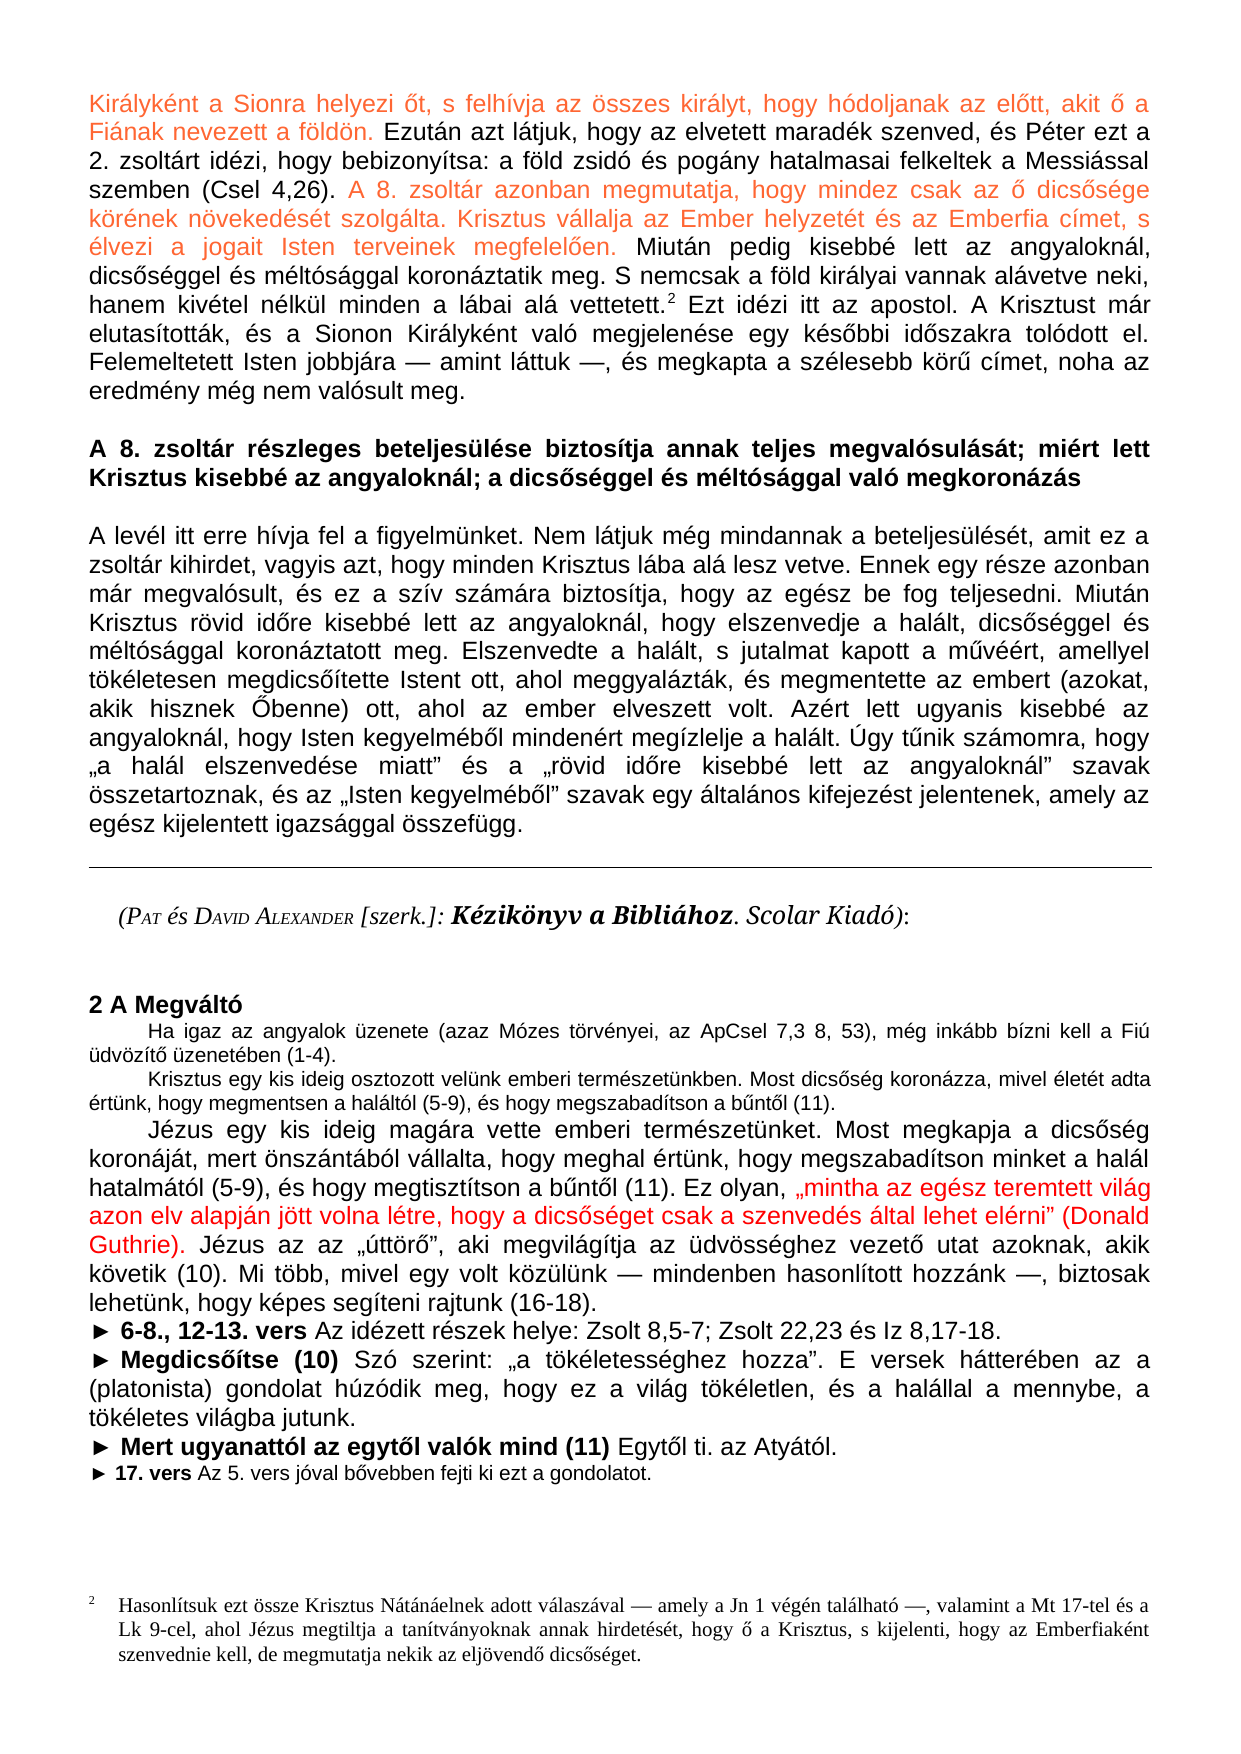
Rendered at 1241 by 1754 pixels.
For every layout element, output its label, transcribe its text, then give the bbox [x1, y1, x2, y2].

text Krisztus egy kis ideig osztozott velünk emberi természetünkben. Most dicsőség koronázza, mivel életét adta értünk, hogy megmentsen a haláltól (5-9), és hogy megszabadítson a bűntől (11). [88, 1067, 1152, 1115]
text Hasonlítsuk ezt össze Krisztus Nátánáelnek adott válaszával — amely a Jn 1 végén található —, valamint a Mt 17-tel és a Lk 9-cel, ahol Jézus megtiltja a tanítványoknak annak hirdetését, hogy ő a Krisztus, s kijelenti, hogy az Emberfiaként szenvednie kell, de megmutatja nekik az eljövendő dicsőséget. [88, 1593, 1152, 1665]
text A levél itt erre hívja fel a figyelmünket. Nem látjuk még mindannak a beteljesülését, amit ez a zsoltár kihirdet, vagyis azt, hogy minden Krisztus lába alá lesz vetve. Ennek egy része azonban már megvalósult, és ez a szív számára biztosítja, hogy az egész be fog teljesedni. Miután Krisztus rövid időre kisebbé lett az angyaloknál, hogy elszenvedje a halált, dicsőséggel és méltósággal koronáztatott meg. Elszenvedte a halált, s jutalmat kapott a művéért, amellyel tökéletesen megdicsőítette Istent ott, ahol meggyalázták, és megmentette az embert (azokat, akik hisznek Őbenne) ott, ahol az ember elveszett volt. Azért lett ugyanis kisebbé az angyaloknál, hogy Isten kegyelméből mindenért megízlelje a halált. Úgy tűnik számomra, hogy „a halál elszenvedése miatt” és a „rövid időre kisebbé lett az angyaloknál” szavak összetartoznak, és az „Isten kegyelméből” szavak egy általános kifejezést jelentenek, amely az egész kijelentett igazsággal összefügg. [88, 521, 1152, 837]
text 2 A Megváltó [88, 990, 1152, 1019]
text ► Megdicsőítse (10) Szó szerint: „a tökéletességhez hozza”. E versek hátterében az a (platonista) gondolat húzódik meg, hogy ez a világ tökéletlen, és a halállal a mennybe, a tökéletes világba jutunk. [88, 1345, 1152, 1431]
text A 8. zsoltár részleges beteljesülése biztosítja annak teljes megvalósulását; miért lett Krisztus kisebbé az angyaloknál; a dicsőséggel és méltósággal való megkoronázás [88, 434, 1152, 492]
text Jézus egy kis ideig magára vette emberi természetünket. Most megkapja a dicsőség koronáját, mert önszántából vállalta, hogy meghal értünk, hogy megszabadítson minket a halál hatalmától (5-9), és hogy megtisztítson a bűntől (11). Ez olyan, „mintha az egész teremtett világ azon elv alapján jött volna létre, hogy a dicsőséget csak a szenvedés által lehet elérni” (Donald Guthrie). Jézus az az „úttörő”, aki megvilágítja az üdvösséghez vezető utat azoknak, akik követik (10). Mi több, mivel egy volt közülünk — mindenben hasonlított hozzánk —, biztosak lehetünk, hogy képes segíteni rajtunk (16-18). [88, 1115, 1152, 1316]
text ► 6-8., 12-13. vers Az idézett részek helye: Zsolt 8,5-7; Zsolt 22,23 és Iz 8,17-18. [88, 1316, 1152, 1345]
text (Pat és David Alexander [szerk.]: Kézikönyv a Bibliához. Scolar Kiadó): [88, 868, 1152, 961]
text ► Mert ugyanattól az egytől valók mind (11) Egytől ti. az Atyától. [88, 1431, 1152, 1460]
text ► 17. vers Az 5. vers jóval bővebben fejti ki ezt a gondolatot. [88, 1460, 1152, 1484]
text Ha igaz az angyalok üzenete (azaz Mózes törvényei, az ApCsel 7,3 8, 53), még inkább bízni kell a Fiú üdvözítő üzenetében (1-4). [88, 1019, 1152, 1067]
text Királyként a Sionra helyezi őt, s felhívja az összes királyt, hogy hódoljanak az előtt, akit ő a Fiának nevezett a földön. Ezután azt látjuk, hogy az elvetett maradék szenved, és Péter ezt a 2. zsoltárt idézi, hogy bebizonyítsa: a föld zsidó és pogány hatalmasai felkeltek a Messiással szemben (Csel 4,26). A 8. zsoltár azonban megmutatja, hogy mindez csak az ő dicsősége körének növekedését szolgálta. Krisztus vállalja az Ember helyzetét és az Emberfia címet, s élvezi a jogait Isten terveinek megfelelően. Miután pedig kisebbé lett az angyaloknál, dicsőséggel és méltósággal koronáztatik meg. S nemcsak a föld királyai vannak alávetve neki, hanem kivétel nélkül minden a lábai alá vettetett. Ezt idézi itt az apostol. A Krisztust már elutasították, és a Sionon Királyként való megjelenése egy későbbi időszakra tolódott el. Felemeltetett Isten jobbjára — amint láttuk —, és megkapta a szélesebb körű címet, noha az eredmény még nem valósult meg. [88, 88, 1152, 405]
